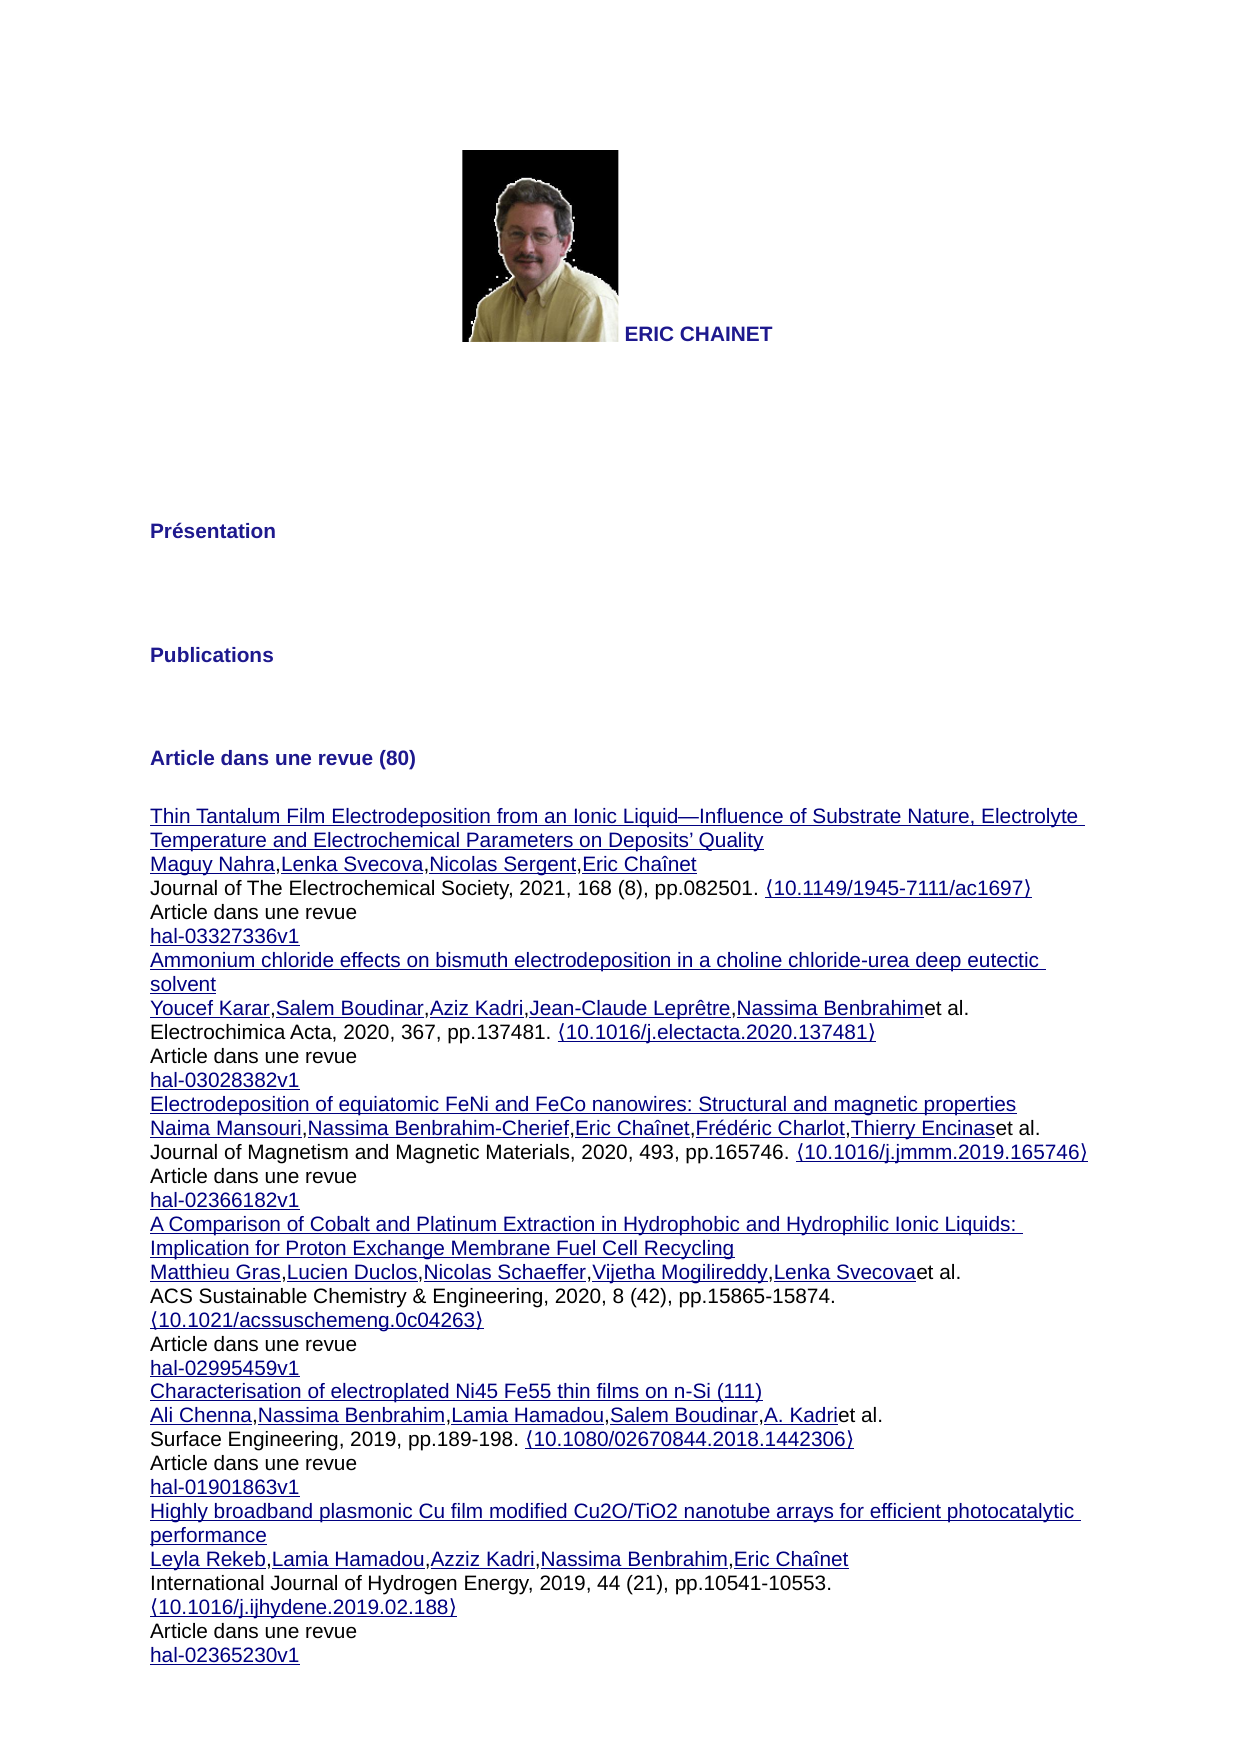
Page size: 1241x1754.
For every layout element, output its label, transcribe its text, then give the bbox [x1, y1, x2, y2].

table_cell A Comparison of Cobalt and Platinum Extraction in Hydrophobic and Hydrophilic Ionic Liquids: Implication for Proton Exchange Membrane Fuel Cell Recycling Matthieu Gras,Lucien Duclos,Nicolas Schaeffer,Vijetha Mogilireddy,Lenka Svecovaet al. ACS Sustainable Chemistry & Engineering, 2020, 8 (42), pp.15865-15874. ⟨10.1021/acssuschemeng.0c04263⟩ Article dans une revue hal-02995459v1 [150, 1212, 1090, 1379]
subtitle ERIC CHAINET [150, 150, 1090, 346]
table_cell Electrodeposition of equiatomic FeNi and FeCo nanowires: Structural and magnetic properties Naima Mansouri,Nassima Benbrahim-Cherief,Eric Chaînet,Frédéric Charlot,Thierry Encinaset al. Journal of Magnetism and Magnetic Materials, 2020, 493, pp.165746. ⟨10.1016/j.jmmm.2019.165746⟩ Article dans une revue hal-02366182v1 [150, 1092, 1090, 1212]
table_cell Ammonium chloride effects on bismuth electrodeposition in a choline chloride-urea deep eutectic solvent Youcef Karar,Salem Boudinar,Aziz Kadri,Jean-Claude Leprêtre,Nassima Benbrahimet al. Electrochimica Acta, 2020, 367, pp.137481. ⟨10.1016/j.electacta.2020.137481⟩ Article dans une revue hal-03028382v1 [150, 948, 1090, 1092]
table_header Thin Tantalum Film Electrodeposition from an Ionic Liquid—Influence of Substrate Nature, Electrolyte Temperature and Electrochemical Parameters on Deposits’ Quality Maguy Nahra,Lenka Svecova,Nicolas Sergent,Eric Chaînet Journal of The Electrochemical Society, 2021, 168 (8), pp.082501. ⟨10.1149/1945-7111/ac1697⟩ Article dans une revue hal-03327336v1 [150, 804, 1090, 948]
picture [462, 150, 619, 342]
table_cell Characterisation of electroplated Ni45 Fe55 thin films on n-Si (111) Ali Chenna,Nassima Benbrahim,Lamia Hamadou,Salem Boudinar,A. Kadriet al. Surface Engineering, 2019, pp.189-198. ⟨10.1080/02670844.2018.1442306⟩ Article dans une revue hal-01901863v1 [150, 1379, 1090, 1499]
subtitle Présentation [150, 519, 1090, 543]
table_cell Highly broadband plasmonic Cu film modified Cu2O/TiO2 nanotube arrays for efficient photocatalytic performance Leyla Rekeb,Lamia Hamadou,Azziz Kadri,Nassima Benbrahim,Eric Chaînet International Journal of Hydrogen Energy, 2019, 44 (21), pp.10541-10553. ⟨10.1016/j.ijhydene.2019.02.188⟩ Article dans une revue hal-02365230v1 [150, 1499, 1090, 1667]
subtitle Publications [150, 643, 1090, 667]
subtitle Article dans une revue (80) [150, 746, 1090, 770]
